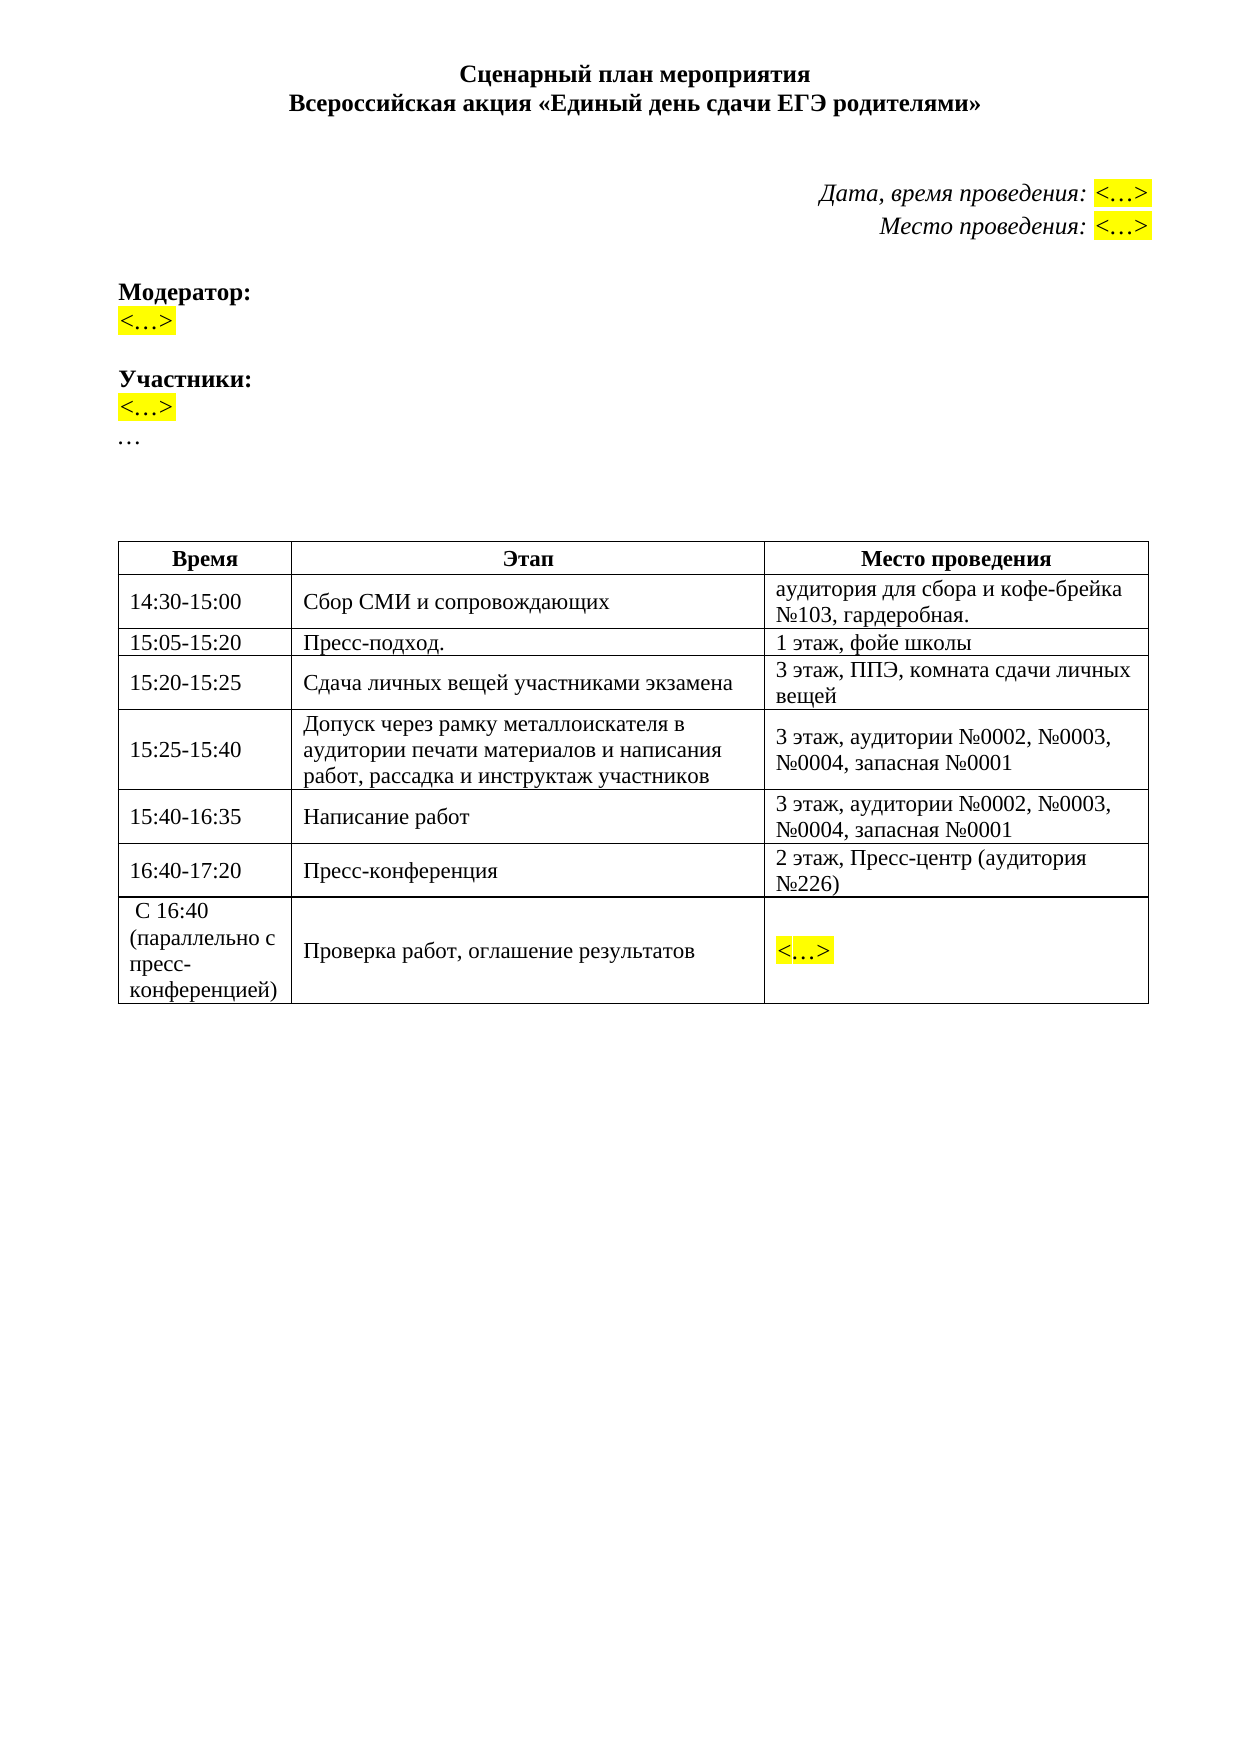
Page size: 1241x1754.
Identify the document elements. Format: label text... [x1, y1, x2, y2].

table_cell 14:30-15:00 [119, 575, 291, 628]
text Дата, время проведения: <…> [118, 178, 1152, 207]
table_cell 15:25-15:40 [119, 710, 291, 789]
table_cell Пресс-конференция [292, 844, 764, 896]
table_cell 1 этаж, фойе школы [765, 629, 1148, 655]
table_header Этап [292, 542, 764, 574]
table_cell 15:05-15:20 [119, 629, 291, 655]
table_cell 3 этаж, аудитории №0002, №0003, №0004, запасная №0001 [765, 790, 1148, 843]
text Всероссийская акция «Единый день сдачи ЕГЭ родителями» [118, 88, 1152, 117]
table_header Место проведения [765, 542, 1148, 574]
text Место проведения: <…> [118, 211, 1152, 240]
table_cell Допуск через рамку металлоискателя в аудитории печати материалов и написания работ, рассадка и инструктаж участников [292, 710, 764, 789]
table_header Время [119, 542, 291, 574]
table_cell 3 этаж, ППЭ, комната сдачи личных вещей [765, 656, 1148, 709]
text <…> [118, 392, 1152, 421]
table_cell Сбор СМИ и сопровождающих [292, 575, 764, 628]
table_cell аудитория для сбора и кофе-брейка №103, гардеробная. [765, 575, 1148, 628]
table_cell С 16:40 (параллельно с пресс-конференцией) [119, 898, 291, 1003]
text Сценарный план мероприятия [118, 59, 1152, 88]
table_cell Сдача личных вещей участниками экзамена [292, 656, 764, 709]
table_cell Проверка работ, оглашение результатов [292, 898, 764, 1003]
table_cell 15:40-16:35 [119, 790, 291, 843]
table_cell 15:20-15:25 [119, 656, 291, 709]
text Участники: [118, 364, 1152, 392]
text <…> [118, 306, 1152, 335]
table_cell <…> [765, 898, 1148, 1003]
table_cell Пресс-подход. [292, 629, 764, 655]
text Модератор: [118, 277, 1152, 306]
table_cell 16:40-17:20 [119, 844, 291, 896]
text … [118, 421, 1152, 450]
table_cell 2 этаж, Пресс-центр (аудитория №226) [765, 844, 1148, 896]
table_cell 3 этаж, аудитории №0002, №0003, №0004, запасная №0001 [765, 710, 1148, 789]
table_cell Написание работ [292, 790, 764, 843]
